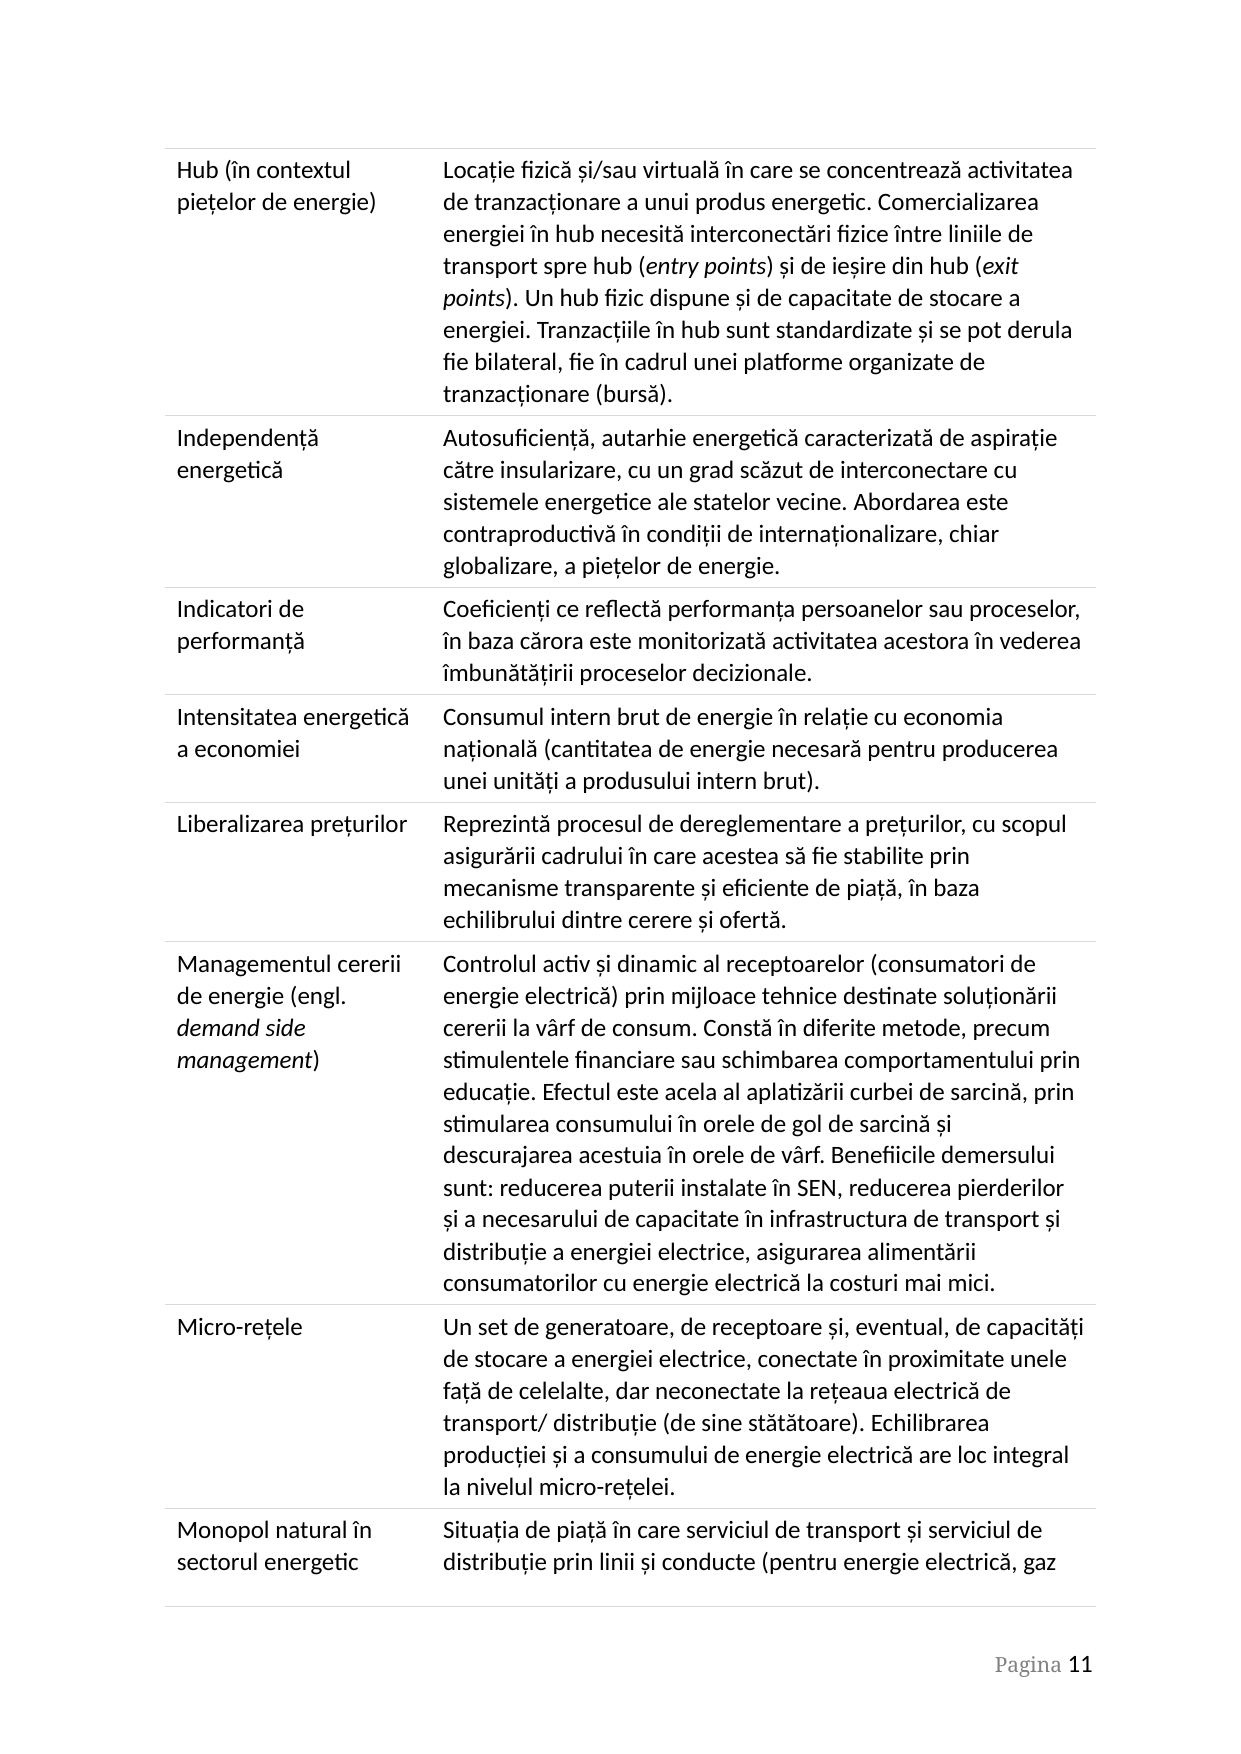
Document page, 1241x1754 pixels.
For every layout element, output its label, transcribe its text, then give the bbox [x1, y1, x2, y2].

table_cell Indicatori de performanță [165, 588, 432, 694]
table_cell Locație fizică și/sau virtuală în care se concentrează activitatea de tranzacționare a unui produs energetic. Comercializarea energiei în hub necesită interconectări fizice între liniile de transport spre hub (entry points) și de ieșire din hub (exit points). Un hub fizic dispune și de capacitate de stocare a energiei. Tranzacțiile în hub sunt standardizate și se pot derula fie bilateral, fie în cadrul unei platforme organizate de tranzacționare (bursă). [432, 149, 1096, 415]
table_cell Hub (în contextul piețelor de energie) [165, 149, 432, 415]
table_cell Coeficienți ce reflectă performanța persoanelor sau proceselor, în baza cărora este monitorizată activitatea acestora în vederea îmbunătățirii proceselor decizionale. [432, 588, 1096, 694]
table_cell Controlul activ și dinamic al receptoarelor (consumatori de energie electrică) prin mijloace tehnice destinate soluționării cererii la vârf de consum. Constă în diferite metode, precum stimulentele financiare sau schimbarea comportamentului prin educație. Efectul este acela al aplatizării curbei de sarcină, prin stimularea consumului în orele de gol de sarcină și descurajarea acestuia în orele de vârf. Benefiicile demersului sunt: reducerea puterii instalate în SEN, reducerea pierderilor și a necesarului de capacitate în infrastructura de transport și distribuție a energiei electrice, asigurarea alimentării consumatorilor cu energie electrică la costuri mai mici. [432, 942, 1096, 1304]
table_cell Situaţia de piaţă în care serviciul de transport şi serviciul de distribuţie prin linii și conducte (pentru energie electrică, gaz [432, 1509, 1096, 1606]
table_cell Liberalizarea prețurilor [165, 803, 432, 941]
table_cell Independență energetică [165, 416, 432, 587]
table_cell Micro-rețele [165, 1305, 432, 1508]
table_cell Intensitatea energetică a economiei [165, 695, 432, 802]
table_cell Un set de generatoare, de receptoare și, eventual, de capacități de stocare a energiei electrice, conectate în proximitate unele față de celelalte, dar neconectate la rețeaua electrică de transport/ distribuție (de sine stătătoare). Echilibrarea producției și a consumului de energie electrică are loc integral la nivelul micro-rețelei. [432, 1305, 1096, 1508]
table_cell Consumul intern brut de energie în relaţie cu economia naţională (cantitatea de energie necesară pentru producerea unei unităţi a produsului intern brut). [432, 695, 1096, 802]
table_cell Managementul cererii de energie (engl. demand side management) [165, 942, 432, 1304]
table_cell Autosuficiență, autarhie energetică caracterizată de aspirație către insularizare, cu un grad scăzut de interconectare cu sistemele energetice ale statelor vecine. Abordarea este contraproductivă în condiții de internaționalizare, chiar globalizare, a piețelor de energie. [432, 416, 1096, 587]
table_cell Reprezintă procesul de dereglementare a prețurilor, cu scopul asigurării cadrului în care acestea să fie stabilite prin mecanisme transparente și eficiente de piață, în baza echilibrului dintre cerere și ofertă. [432, 803, 1096, 941]
table_cell Monopol natural în sectorul energetic [165, 1509, 432, 1606]
